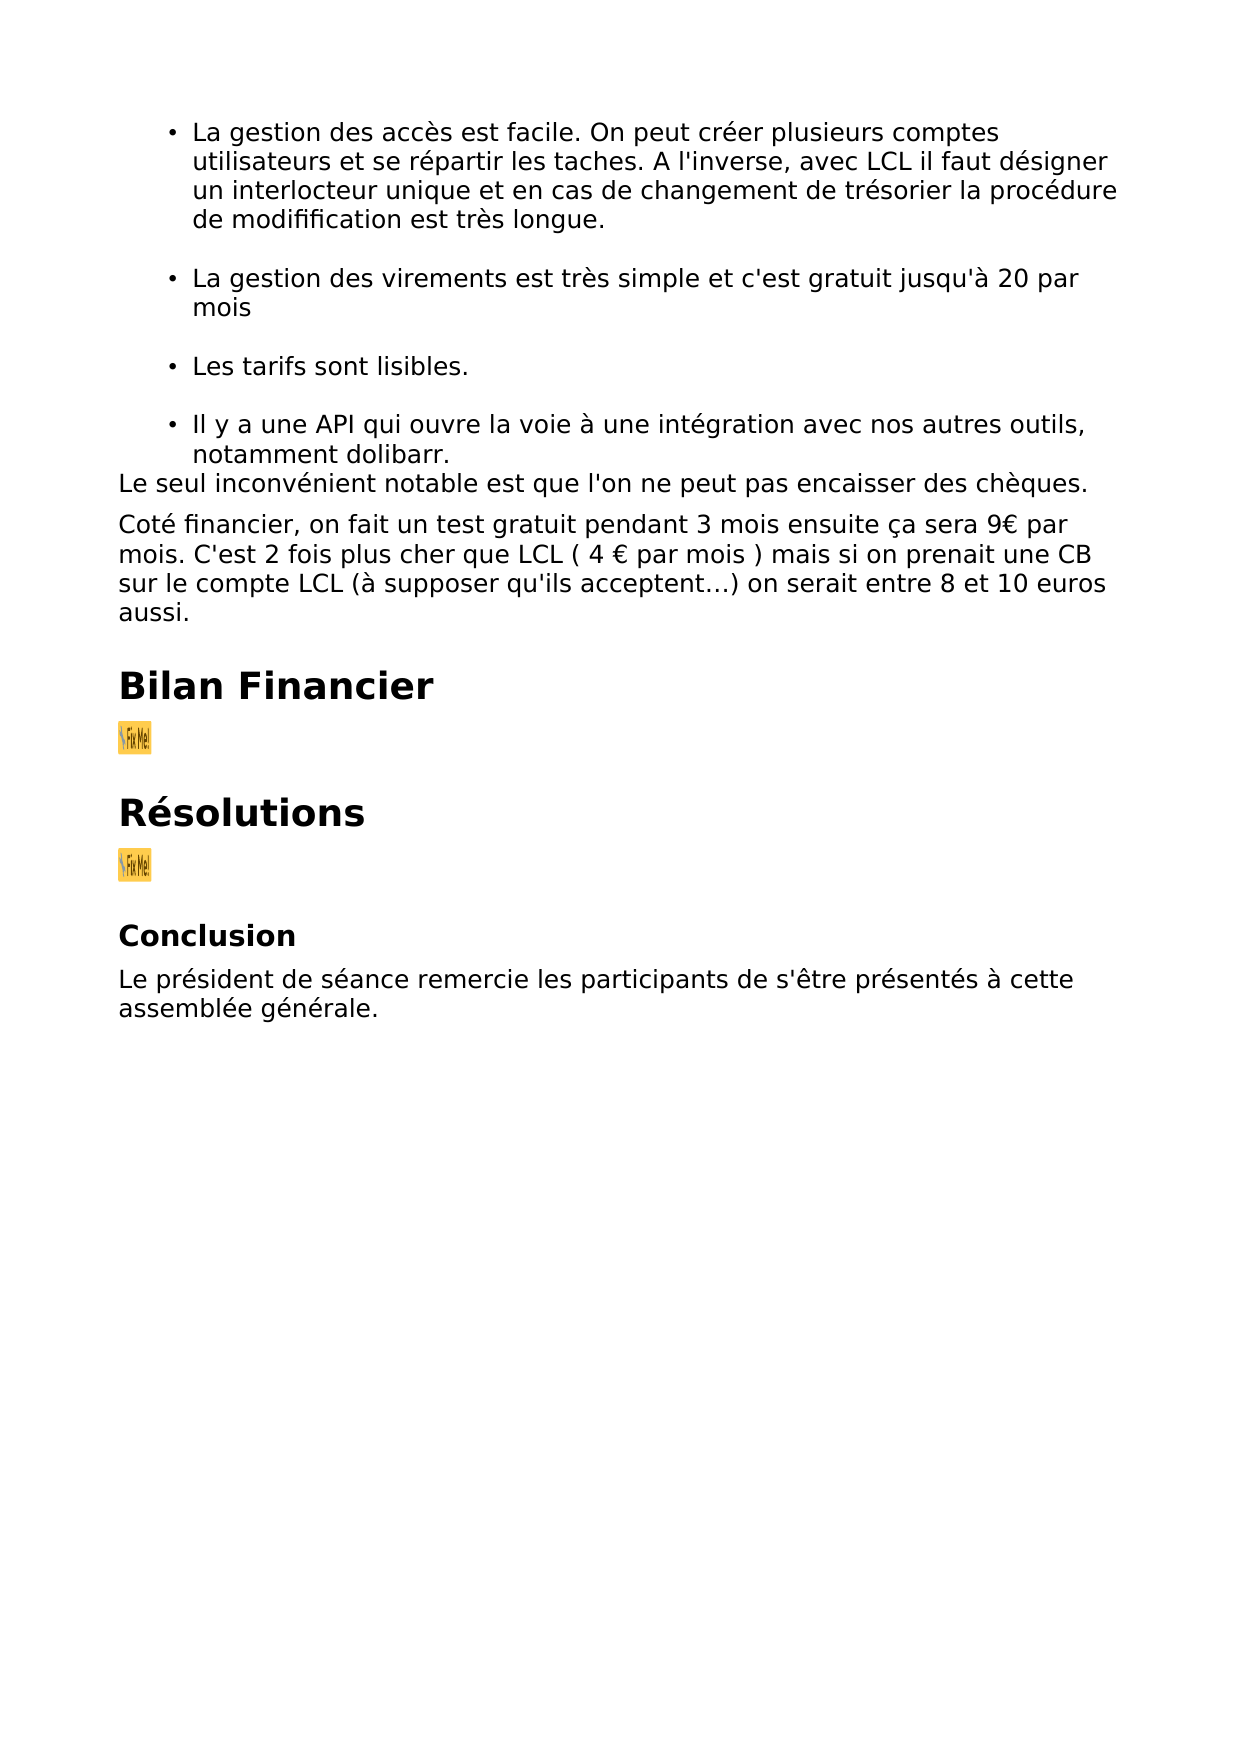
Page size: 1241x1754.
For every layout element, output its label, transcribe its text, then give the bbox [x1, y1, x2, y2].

subtitle Conclusion [118, 919, 1122, 953]
list Les tarifs sont lisibles. [177, 352, 1122, 381]
list La gestion des virements est très simple et c'est gratuit jusqu'à 20 par mois [177, 264, 1122, 323]
text Le seul inconvénient notable est que l'on ne peut pas encaisser des chèques. [118, 469, 1122, 498]
text Coté financier, on fait un test gratuit pendant 3 mois ensuite ça sera 9€ par mois. C'est 2 fois plus cher que LCL ( 4 € par mois ) mais si on prenait une CB sur le compte LCL (à supposer qu'ils acceptent…) on serait entre 8 et 10 euros aussi. [118, 511, 1122, 627]
list Il y a une API qui ouvre la voie à une intégration avec nos autres outils, notamment dolibarr. [177, 411, 1122, 469]
list La gestion des accès est facile. On peut créer plusieurs comptes utilisateurs et se répartir les taches. A l'inverse, avec LCL il faut désigner un interlocteur unique et en cas de changement de trésorier la procédure de modifification est très longue. [177, 118, 1122, 235]
subtitle Résolutions [118, 792, 1122, 836]
subtitle Bilan Financier [118, 665, 1122, 708]
text Le président de séance remercie les participants de s'être présentés à cette assemblée générale. [118, 966, 1122, 1024]
